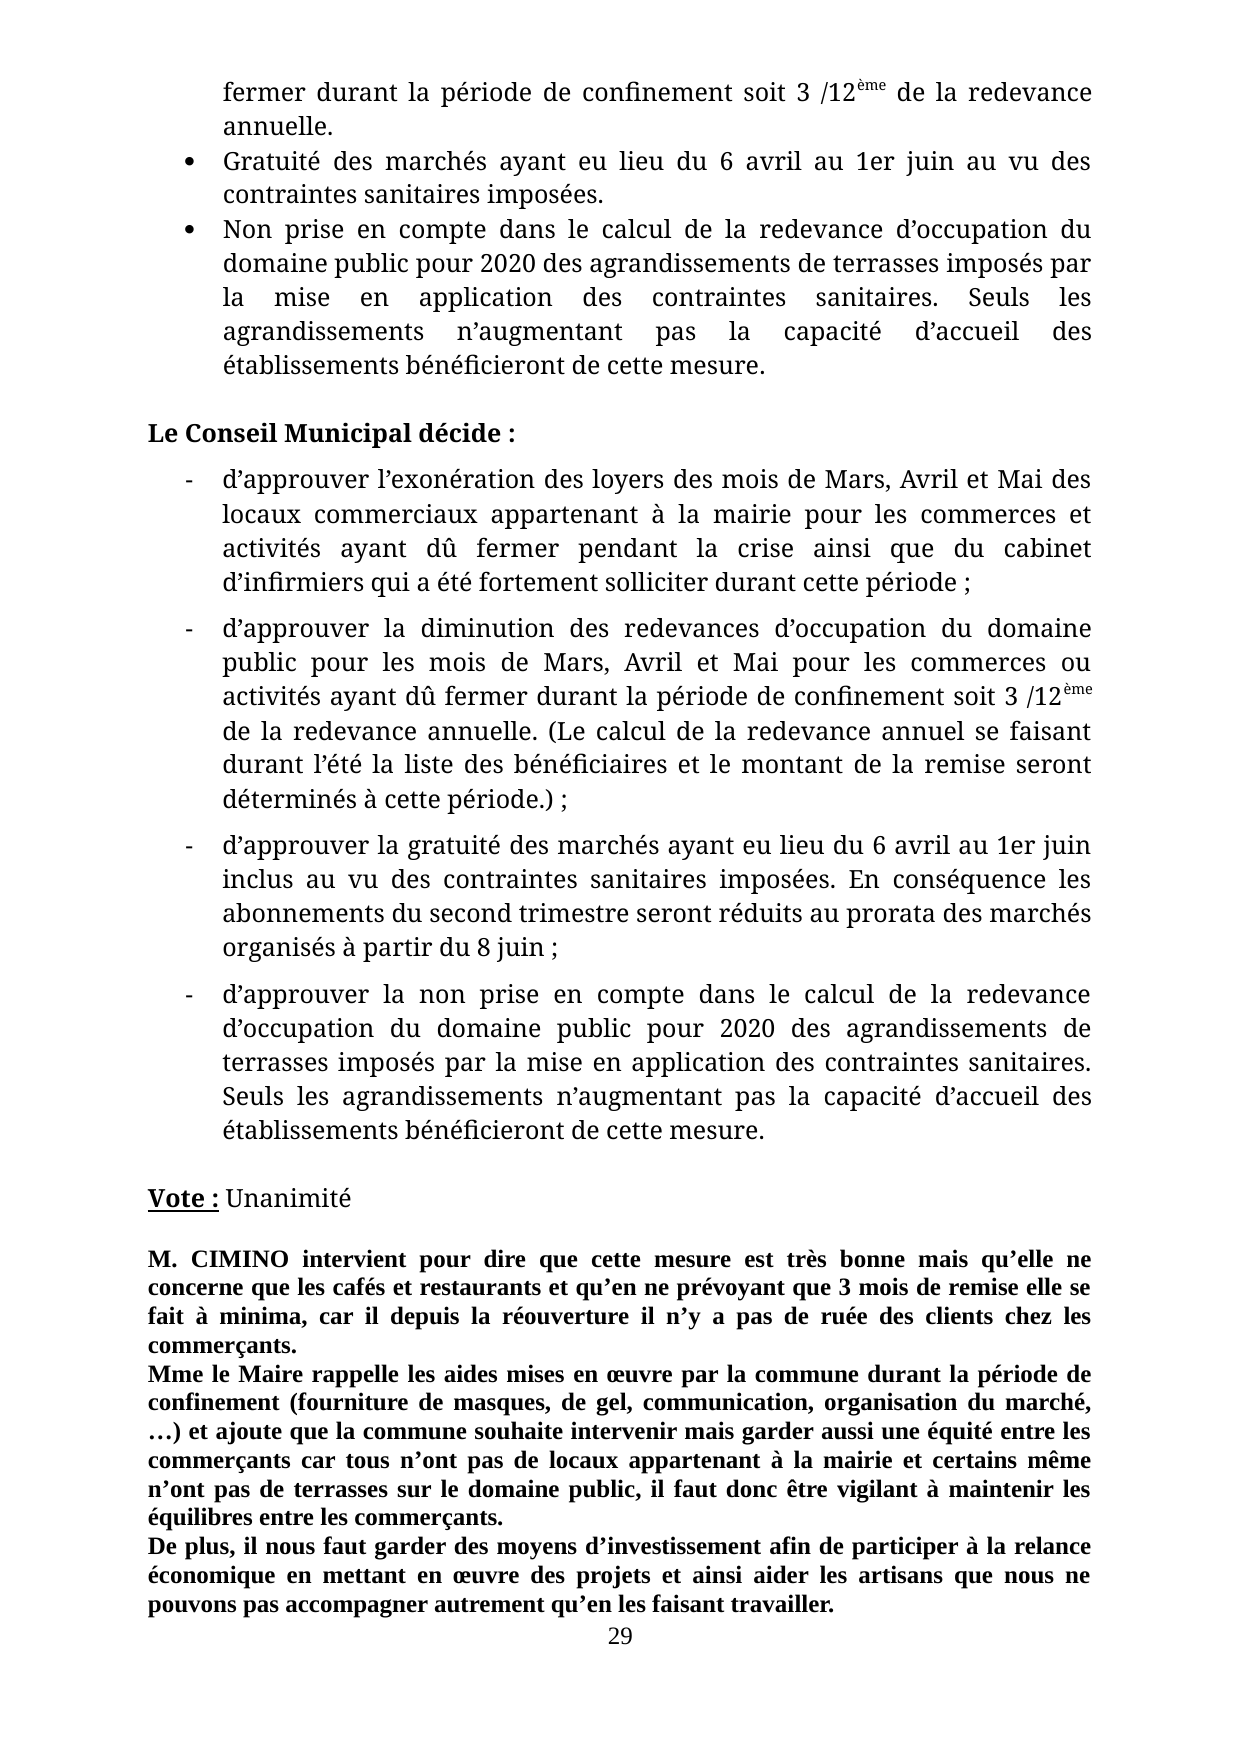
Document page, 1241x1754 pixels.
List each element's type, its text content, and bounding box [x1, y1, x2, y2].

list Non prise en compte dans le calcul de la redevance d’occupation du domaine public pour 2020 des agrandissements de terrasses imposés par la mise en application des contraintes sanitaires. Seuls les agrandissements n’augmentant pas la capacité d’accueil des établissements bénéficieront de cette mesure. [185, 211, 1092, 382]
list d’approuver la gratuité des marchés ayant eu lieu du 6 avril au 1er juin inclus au vu des contraintes sanitaires imposées. En conséquence les abonnements du second trimestre seront réduits au prorata des marchés organisés à partir du 8 juin ; [185, 828, 1092, 964]
text Mme le Maire rappelle les aides mises en œuvre par la commune durant la période de confinement (fourniture de masques, de gel, communication, organisation du marché, …) et ajoute que la commune souhaite intervenir mais garder aussi une équité entre les commerçants car tous n’ont pas de locaux appartenant à la mairie et certains même n’ont pas de terrasses sur le domaine public, il faut donc être vigilant à maintenir les équilibres entre les commerçants. [148, 1359, 1092, 1531]
text Le Conseil Municipal décide : [148, 416, 1092, 450]
text De plus, il nous faut garder des moyens d’investissement afin de participer à la relance économique en mettant en œuvre des projets et ainsi aider les artisans que nous ne pouvons pas accompagner autrement qu’en les faisant travailler. [148, 1531, 1092, 1617]
list d’approuver la diminution des redevances d’occupation du domaine public pour les mois de Mars, Avril et Mai pour les commerces ou activités ayant dû fermer durant la période de confinement soit 3 /12ème de la redevance annuelle. (Le calcul de la redevance annuel se faisant durant l’été la liste des bénéficiaires et le montant de la remise seront déterminés à cette période.) ; [185, 611, 1092, 815]
list Gratuité des marchés ayant eu lieu du 6 avril au 1er juin au vu des contraintes sanitaires imposées. [185, 143, 1092, 211]
list fermer durant la période de confinement soit 3 /12ème de la redevance annuelle. [185, 75, 1092, 143]
list d’approuver l’exonération des loyers des mois de Mars, Avril et Mai des locaux commerciaux appartenant à la mairie pour les commerces et activités ayant dû fermer pendant la crise ainsi que du cabinet d’infirmiers qui a été fortement solliciter durant cette période ; [185, 462, 1092, 598]
text M. CIMINO intervient pour dire que cette mesure est très bonne mais qu’elle ne concerne que les cafés et restaurants et qu’en ne prévoyant que 3 mois de remise elle se fait à minima, car il depuis la réouverture il n’y a pas de ruée des clients chez les commerçants. [148, 1244, 1092, 1359]
list d’approuver la non prise en compte dans le calcul de la redevance d’occupation du domaine public pour 2020 des agrandissements de terrasses imposés par la mise en application des contraintes sanitaires. Seuls les agrandissements n’augmentant pas la capacité d’accueil des établissements bénéficieront de cette mesure. [185, 977, 1092, 1147]
text Vote : Unanimité [148, 1181, 1092, 1215]
